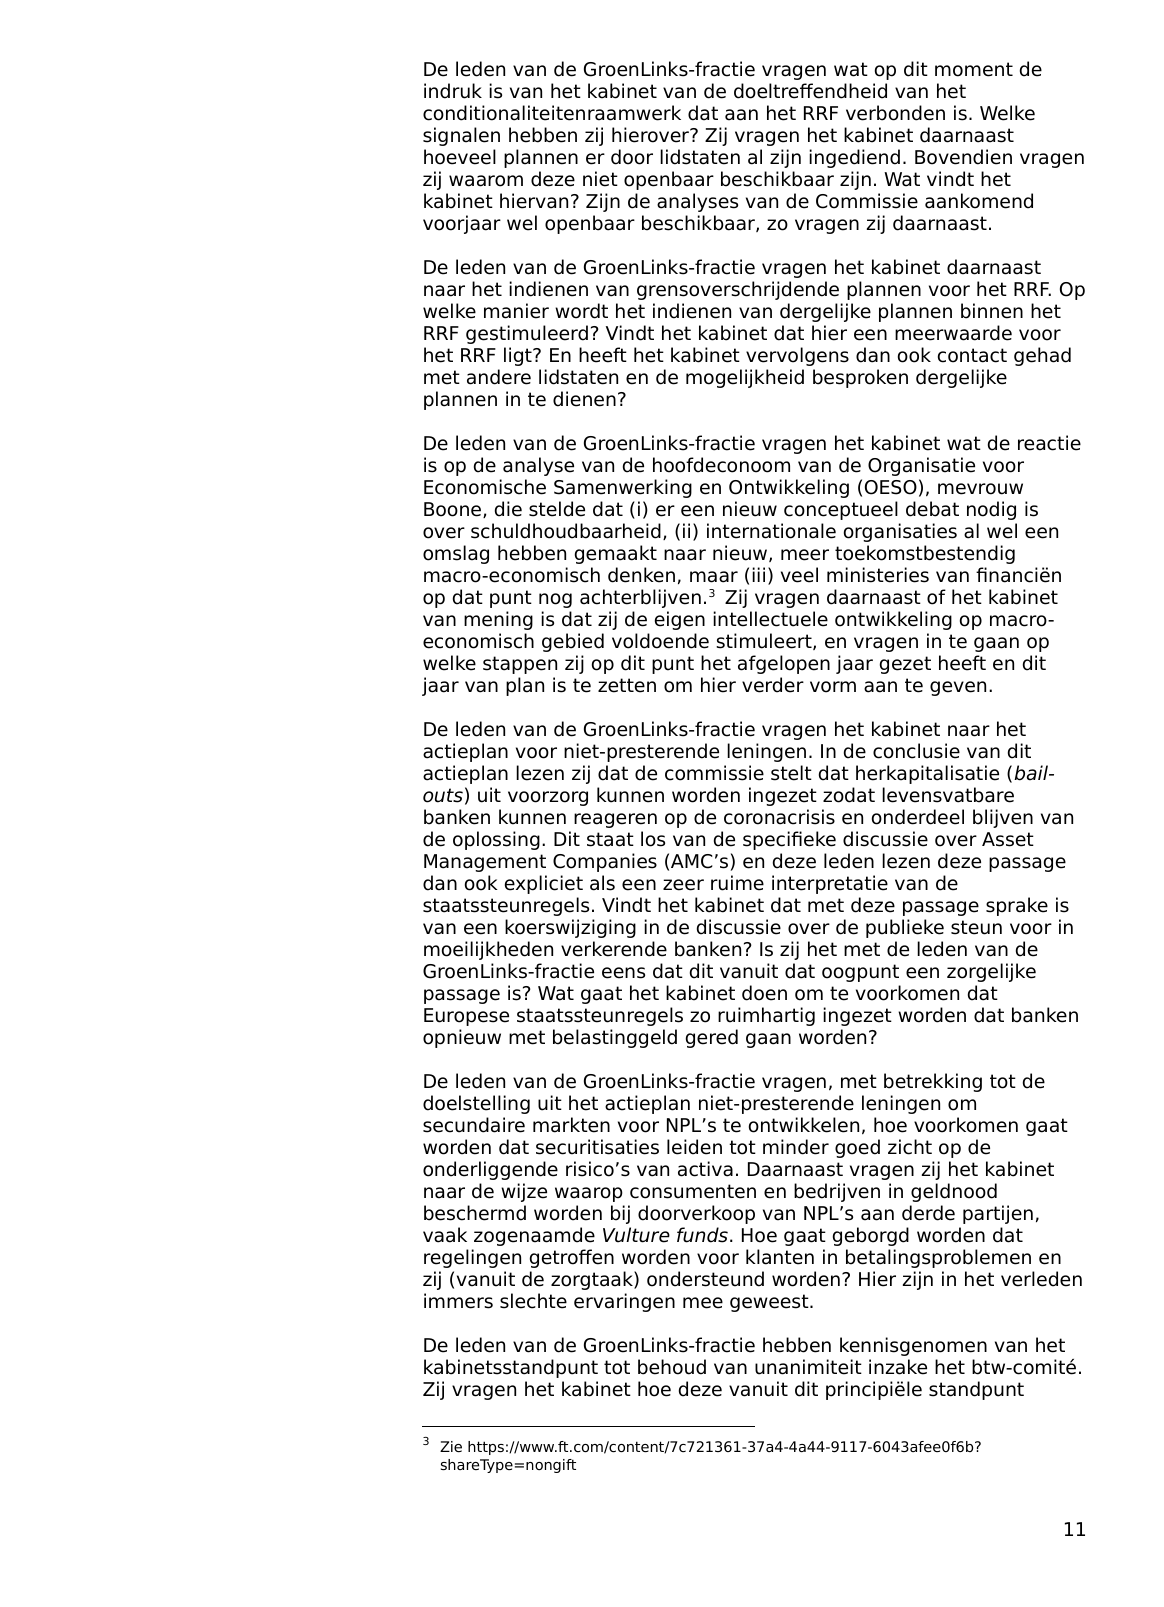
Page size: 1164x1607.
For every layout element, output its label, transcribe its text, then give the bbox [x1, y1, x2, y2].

text Zie https://www.ft.com/content/7c721361-37a4-4a44-9117-6043afee0f6b?shareType=nongift [422, 1435, 1087, 1474]
text De leden van de GroenLinks-fractie hebben kennisgenomen van het kabinetsstandpunt tot behoud van unanimiteit inzake het btw-comité. Zij vragen het kabinet hoe deze vanuit dit principiële standpunt [422, 1335, 1087, 1401]
text De leden van de GroenLinks-fractie vragen het kabinet naar het actieplan voor niet-presterende leningen. In de conclusie van dit actieplan lezen zij dat de commissie stelt dat herkapitalisatie (bail-outs) uit voorzorg kunnen worden ingezet zodat levensvatbare banken kunnen reageren op de coronacrisis en onderdeel blijven van de oplossing. Dit staat los van de specifieke discussie over Asset Management Companies (AMC’s) en deze leden lezen deze passage dan ook expliciet als een zeer ruime interpretatie van de staatssteunregels. Vindt het kabinet dat met deze passage sprake is van een koerswijziging in de discussie over de publieke steun voor in moeilijkheden verkerende banken? Is zij het met de leden van de GroenLinks-fractie eens dat dit vanuit dat oogpunt een zorgelijke passage is? Wat gaat het kabinet doen om te voorkomen dat Europese staatssteunregels zo ruimhartig ingezet worden dat banken opnieuw met belastinggeld gered gaan worden? [422, 719, 1087, 1049]
text De leden van de GroenLinks-fractie vragen wat op dit moment de indruk is van het kabinet van de doeltreffendheid van het conditionaliteitenraamwerk dat aan het RRF verbonden is. Welke signalen hebben zij hierover? Zij vragen het kabinet daarnaast hoeveel plannen er door lidstaten al zijn ingediend. Bovendien vragen zij waarom deze niet openbaar beschikbaar zijn. Wat vindt het kabinet hiervan? Zijn de analyses van de Commissie aankomend voorjaar wel openbaar beschikbaar, zo vragen zij daarnaast. [422, 59, 1087, 235]
text De leden van de GroenLinks-fractie vragen het kabinet wat de reactie is op de analyse van de hoofdeconoom van de Organisatie voor Economische Samenwerking en Ontwikkeling (OESO), mevrouw Boone, die stelde dat (i) er een nieuw conceptueel debat nodig is over schuldhoudbaarheid, (ii) internationale organisaties al wel een omslag hebben gemaakt naar nieuw, meer toekomstbestendig macro-economisch denken, maar (iii) veel ministeries van financiën op dat punt nog achterblijven. Zij vragen daarnaast of het kabinet van mening is dat zij de eigen intellectuele ontwikkeling op macro-economisch gebied voldoende stimuleert, en vragen in te gaan op welke stappen zij op dit punt het afgelopen jaar gezet heeft en dit jaar van plan is te zetten om hier verder vorm aan te geven. [422, 433, 1087, 697]
text De leden van de GroenLinks-fractie vragen het kabinet daarnaast naar het indienen van grensoverschrijdende plannen voor het RRF. Op welke manier wordt het indienen van dergelijke plannen binnen het RRF gestimuleerd? Vindt het kabinet dat hier een meerwaarde voor het RRF ligt? En heeft het kabinet vervolgens dan ook contact gehad met andere lidstaten en de mogelijkheid besproken dergelijke plannen in te dienen? [422, 257, 1087, 411]
text De leden van de GroenLinks-fractie vragen, met betrekking tot de doelstelling uit het actieplan niet-presterende leningen om secundaire markten voor NPL’s te ontwikkelen, hoe voorkomen gaat worden dat securitisaties leiden tot minder goed zicht op de onderliggende risico’s van activa. Daarnaast vragen zij het kabinet naar de wijze waarop consumenten en bedrijven in geldnood beschermd worden bij doorverkoop van NPL’s aan derde partijen, vaak zogenaamde Vulture funds. Hoe gaat geborgd worden dat regelingen getroffen worden voor klanten in betalingsproblemen en zij (vanuit de zorgtaak) ondersteund worden? Hier zijn in het verleden immers slechte ervaringen mee geweest. [422, 1071, 1087, 1313]
